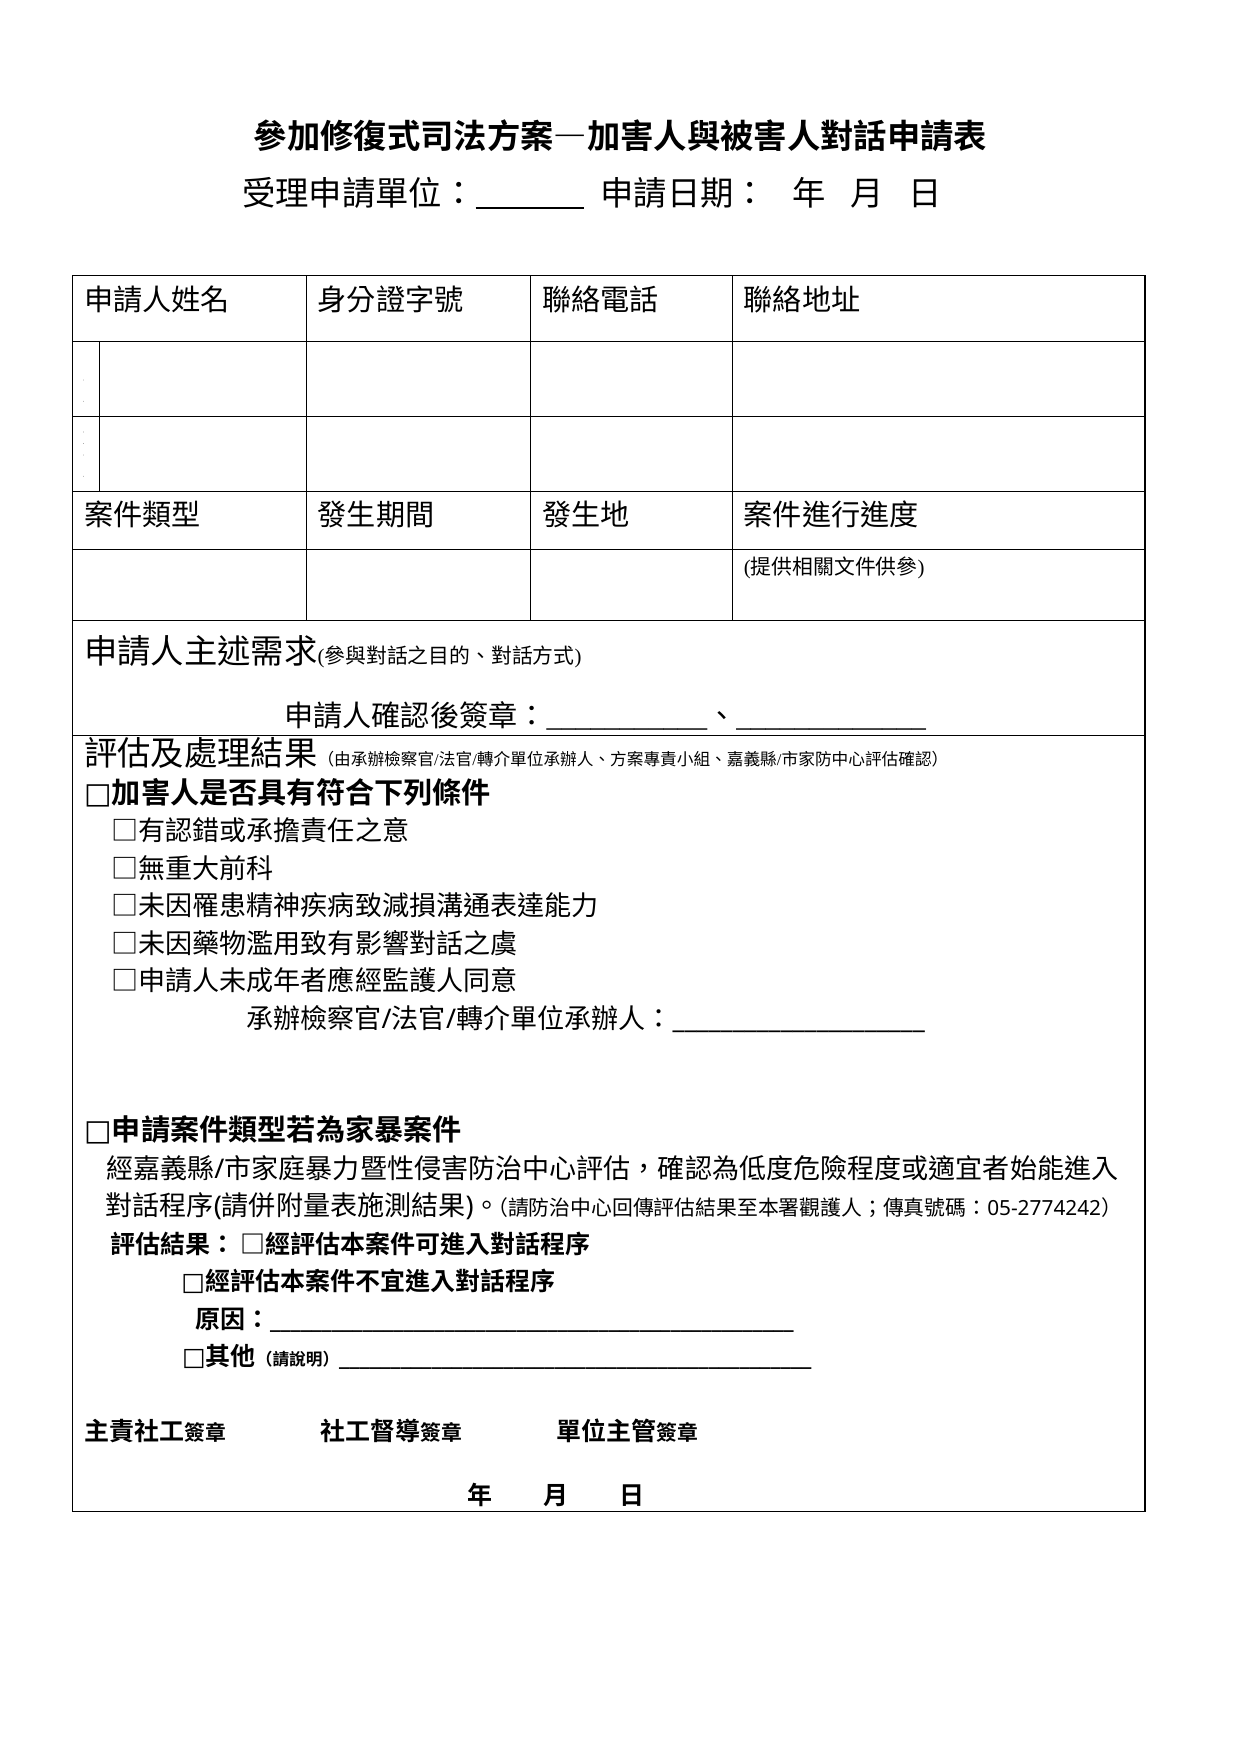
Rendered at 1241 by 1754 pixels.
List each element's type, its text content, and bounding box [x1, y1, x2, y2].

table_header 聯絡地址 [733, 276, 1144, 341]
table_cell 案件進行進度 [733, 492, 1144, 549]
table_cell [733, 342, 1144, 416]
table_cell 案件類型 [73, 492, 306, 549]
table_cell 申請人主述需求(參與對話之目的、對話方式) 申請人確認後簽章：___________、_____________ [73, 621, 1144, 734]
table_cell [73, 550, 306, 620]
text 參加修復式司法方案—加害人與被害人對話申請表 [187, 106, 1053, 158]
table_cell [307, 417, 530, 491]
table_cell [100, 417, 306, 491]
table_cell [531, 550, 732, 620]
table_cell [531, 342, 732, 416]
table_cell 加害人 [73, 342, 99, 416]
text 受理申請單位： 申請日期： 年 月 日 [131, 158, 1053, 217]
table_cell 發生期間 [307, 492, 530, 549]
table_header 聯絡電話 [531, 276, 732, 341]
table_cell 評估及處理結果（由承辦檢察官/法官/轉介單位承辦人、方案專責小組、嘉義縣/市家防中心評估確認） □加害人是否具有符合下列條件 □有認錯或承擔責任之意 □無重大前科 □未因罹患精神疾病致減損溝通表達能力 □未因藥物濫用致有影響對話之虞 □申請人未成年者應經監護人同意 承辦檢察官/法官/轉介單位承辦人：_____________________ □申請案件類型若為家暴案件 經嘉義縣/市家庭暴力暨性侵害防治中心評估，確認為低度危險程度或適宜者始能進入 對話程序(請併附量表施測結果)。（請防治中心回傳評估結果至本署觀護人；傳真號碼：05-2774242） 評估結果： □經評估本案件可進入對話程序 □經評估本案件不宜進入對話程序 原因：___________________________________________________ □其他（請說明）______________________________________________ 主責社工簽章 社工督導簽章 單位主管簽章 年 月 日 [73, 736, 1144, 1511]
table_cell 發生地 [531, 492, 732, 549]
table_cell [307, 550, 530, 620]
table_cell [307, 342, 530, 416]
table_cell [531, 417, 732, 491]
table_header 身分證字號 [307, 276, 530, 341]
table_cell (提供相關文件供參) [733, 550, 1144, 620]
table_cell [100, 342, 306, 416]
table_cell 被害人 [73, 417, 99, 491]
table_cell [733, 417, 1144, 491]
table_header 申請人姓名 [73, 276, 306, 341]
